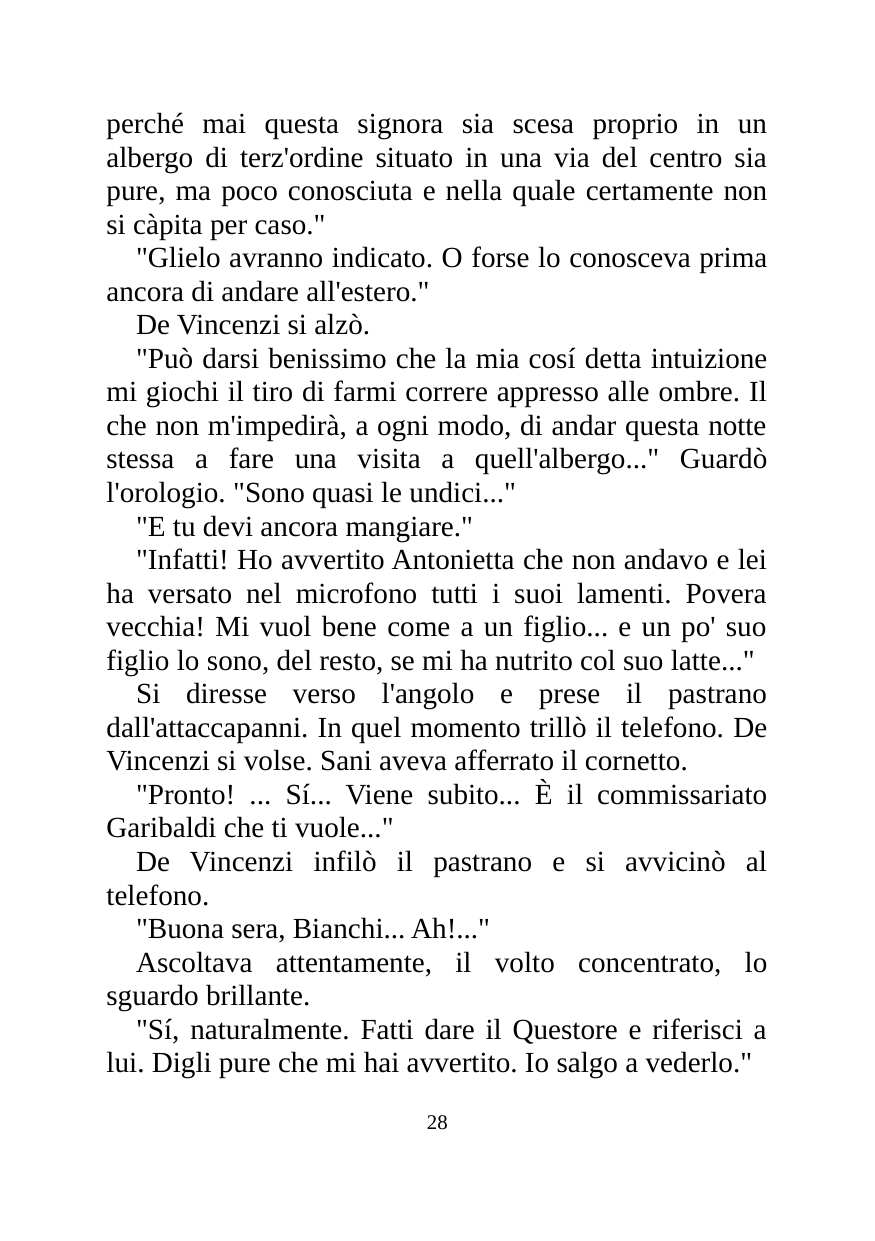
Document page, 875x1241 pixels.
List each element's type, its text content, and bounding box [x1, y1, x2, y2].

text "Glielo avranno indicato. O forse lo conosceva prima ancora di andare all'estero." [106, 240, 768, 307]
text "Può darsi benissimo che la mia cosí detta intuizione mi giochi il tiro di farmi correre appresso alle ombre. Il che non m'impedirà, a ogni modo, di andar questa notte stessa a fare una visita a quell'albergo..." Guardò l'orologio. "Sono quasi le undici..." [106, 341, 768, 509]
text "Infatti! Ho avvertito Antonietta che non andavo e lei ha versato nel microfono tutti i suoi lamenti. Povera vecchia! Mi vuol bene come a un figlio... e un po' suo figlio lo sono, del resto, se mi ha nutrito col suo latte..." [106, 542, 768, 676]
text Ascoltava attentamente, il volto concentrato, lo sguardo brillante. [106, 945, 768, 1012]
text "Sí, naturalmente. Fatti dare il Questore e riferisci a lui. Digli pure che mi hai avvertito. Io salgo a vederlo." [106, 1012, 768, 1079]
text De Vincenzi si alzò. [106, 307, 768, 341]
text "Buona sera, Bianchi... Ah!..." [106, 911, 768, 945]
text De Vincenzi infilò il pastrano e si avvicinò al telefono. [106, 844, 768, 911]
text "Pronto! ... Sí... Viene subito... È il commissariato Garibaldi che ti vuole..." [106, 777, 768, 844]
text Si diresse verso l'angolo e prese il pastrano dall'attaccapanni. In quel momento trillò il telefono. De Vincenzi si volse. Sani aveva afferrato il cornetto. [106, 676, 768, 777]
text perché mai questa signora sia scesa proprio in un albergo di terz'ordine situato in una via del centro sia pure, ma poco conosciuta e nella quale certamente non si càpita per caso." [106, 106, 768, 240]
text "E tu devi ancora mangiare." [106, 509, 768, 542]
